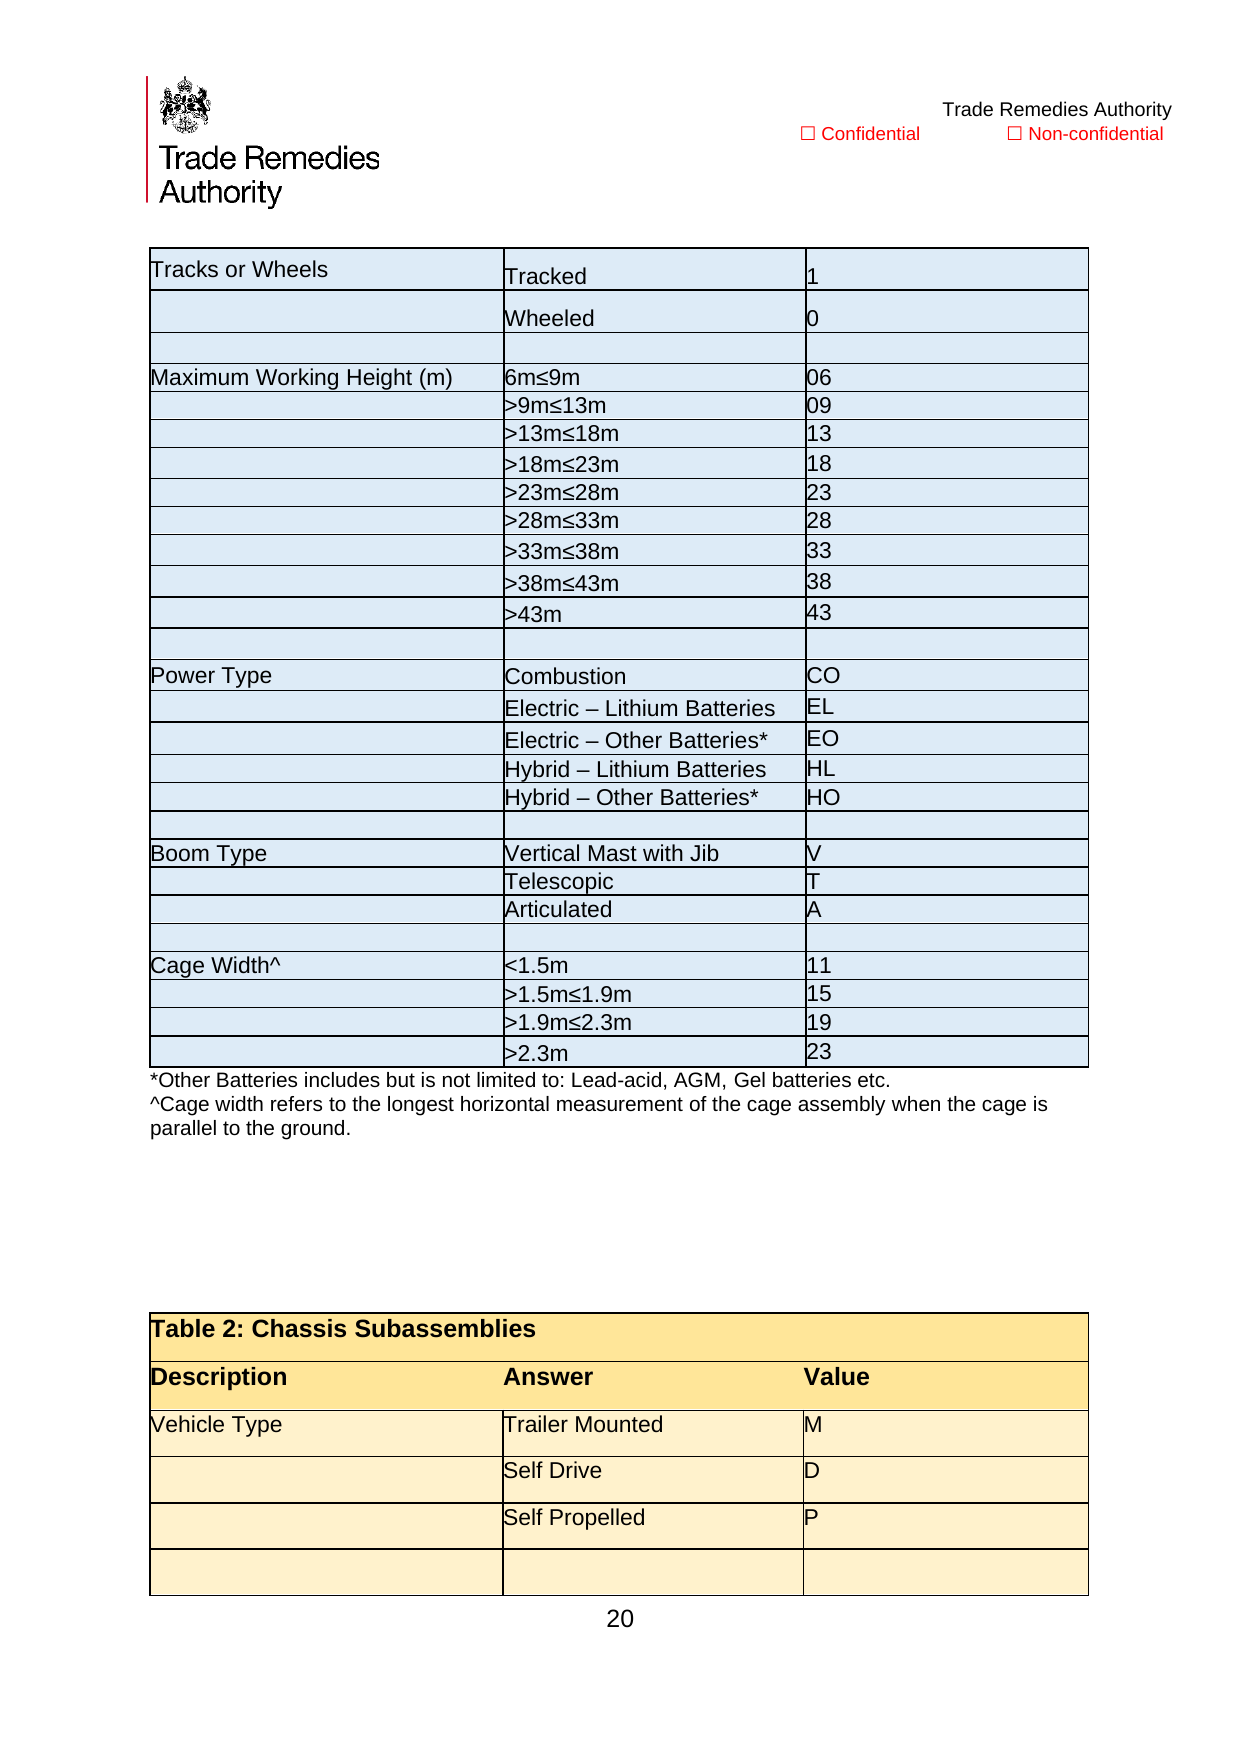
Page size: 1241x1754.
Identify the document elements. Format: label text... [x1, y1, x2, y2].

table_cell Trailer Mounted [504, 1411, 803, 1456]
table_cell Hybrid – Lithium Batteries [505, 755, 805, 782]
table_cell [151, 1457, 502, 1502]
table_cell 38 [807, 566, 1088, 596]
table_cell 19 [807, 1008, 1088, 1035]
table_cell Cage Width^ [151, 952, 503, 979]
table_cell 1 [807, 249, 1088, 289]
table_cell [151, 629, 503, 658]
table_cell [505, 924, 805, 951]
table_cell CO [807, 660, 1088, 690]
text *Other Batteries includes but is not limited to: Lead-acid, AGM, Gel batteries etc. ^Cage width refers to the longest horizontal measurement of the cage assembly when the cage is parallel to the ground. [150, 1068, 1090, 1140]
table_cell T [807, 868, 1088, 894]
table_cell >9m≤13m [505, 392, 805, 418]
table_cell HO [807, 783, 1088, 810]
table_cell A [807, 896, 1088, 922]
table_cell 23 [807, 1037, 1088, 1066]
table_cell [151, 420, 503, 446]
table_cell >18m≤23m [505, 448, 805, 478]
table_cell >1.5m≤1.9m [505, 980, 805, 1007]
table_cell [807, 333, 1088, 363]
table_cell [151, 598, 503, 627]
table_header Table 2: Chassis Subassemblies [151, 1314, 1088, 1361]
table_cell [804, 1550, 1088, 1594]
table_cell Value [803, 1362, 1088, 1409]
table_cell Tracked [505, 249, 805, 289]
table_cell [151, 1008, 503, 1035]
table_cell 28 [807, 507, 1088, 533]
table_cell [151, 812, 503, 838]
table_cell 09 [807, 392, 1088, 418]
table_cell [151, 1504, 502, 1548]
table_cell 0 [807, 291, 1088, 331]
table_cell Electric – Other Batteries* [505, 723, 805, 754]
table_cell [807, 629, 1088, 658]
table_cell >1.9m≤2.3m [505, 1008, 805, 1035]
table_cell [151, 291, 503, 331]
table_cell Tracks or Wheels [151, 249, 503, 289]
table_cell [151, 566, 503, 596]
table_cell <1.5m [505, 952, 805, 979]
table_cell 23 [807, 479, 1088, 506]
table_cell [151, 868, 503, 894]
table_cell [151, 691, 503, 721]
table_cell >2.3m [505, 1037, 805, 1066]
table_cell [151, 896, 503, 922]
table_cell Vertical Mast with Jib [505, 840, 805, 866]
table_cell Description [151, 1362, 503, 1409]
table_cell [151, 1550, 502, 1594]
table_cell Articulated [505, 896, 805, 922]
table_cell 15 [807, 980, 1088, 1007]
table_cell Answer [503, 1362, 803, 1409]
table_cell V [807, 840, 1088, 866]
table_cell [505, 333, 805, 363]
table_cell [151, 479, 503, 506]
table_cell P [804, 1504, 1088, 1548]
table_cell [151, 783, 503, 810]
table_cell 13 [807, 420, 1088, 446]
table_cell >38m≤43m [505, 566, 805, 596]
table_cell [151, 448, 503, 478]
table_cell [151, 392, 503, 418]
table_cell EO [807, 723, 1088, 754]
table_cell Telescopic [505, 868, 805, 894]
table_cell >13m≤18m [505, 420, 805, 446]
table_cell [505, 812, 805, 838]
table_cell Boom Type [151, 840, 503, 866]
table_cell Combustion [505, 660, 805, 690]
table_cell Self Propelled [504, 1504, 803, 1548]
table_cell >33m≤38m [505, 535, 805, 565]
table_cell 18 [807, 448, 1088, 478]
table_cell [151, 980, 503, 1007]
table_cell Electric – Lithium Batteries [505, 691, 805, 721]
table_cell >28m≤33m [505, 507, 805, 533]
table_cell [151, 924, 503, 951]
table_cell >23m≤28m [505, 479, 805, 506]
table_cell [151, 1037, 503, 1066]
table_cell Hybrid – Other Batteries* [505, 783, 805, 810]
table_cell [505, 629, 805, 658]
table_cell [807, 812, 1088, 838]
table_cell HL [807, 755, 1088, 782]
table_cell 06 [807, 364, 1088, 391]
table_cell Self Drive [504, 1457, 803, 1502]
table_cell [151, 507, 503, 533]
table_cell Vehicle Type [151, 1411, 502, 1456]
table_cell [151, 333, 503, 363]
table_cell 6m≤9m [505, 364, 805, 391]
table_cell [504, 1550, 803, 1594]
table_cell [807, 924, 1088, 951]
table_cell [151, 723, 503, 754]
table_cell Wheeled [505, 291, 805, 331]
table_cell Maximum Working Height (m) [151, 364, 503, 391]
table_cell Power Type [151, 660, 503, 690]
table_cell EL [807, 691, 1088, 721]
table_cell D [804, 1457, 1088, 1502]
table_cell [151, 535, 503, 565]
table_cell >43m [505, 598, 805, 627]
table_cell 43 [807, 598, 1088, 627]
table_cell 33 [807, 535, 1088, 565]
table_cell [151, 755, 503, 782]
table_cell 11 [807, 952, 1088, 979]
table_cell M [804, 1411, 1088, 1456]
